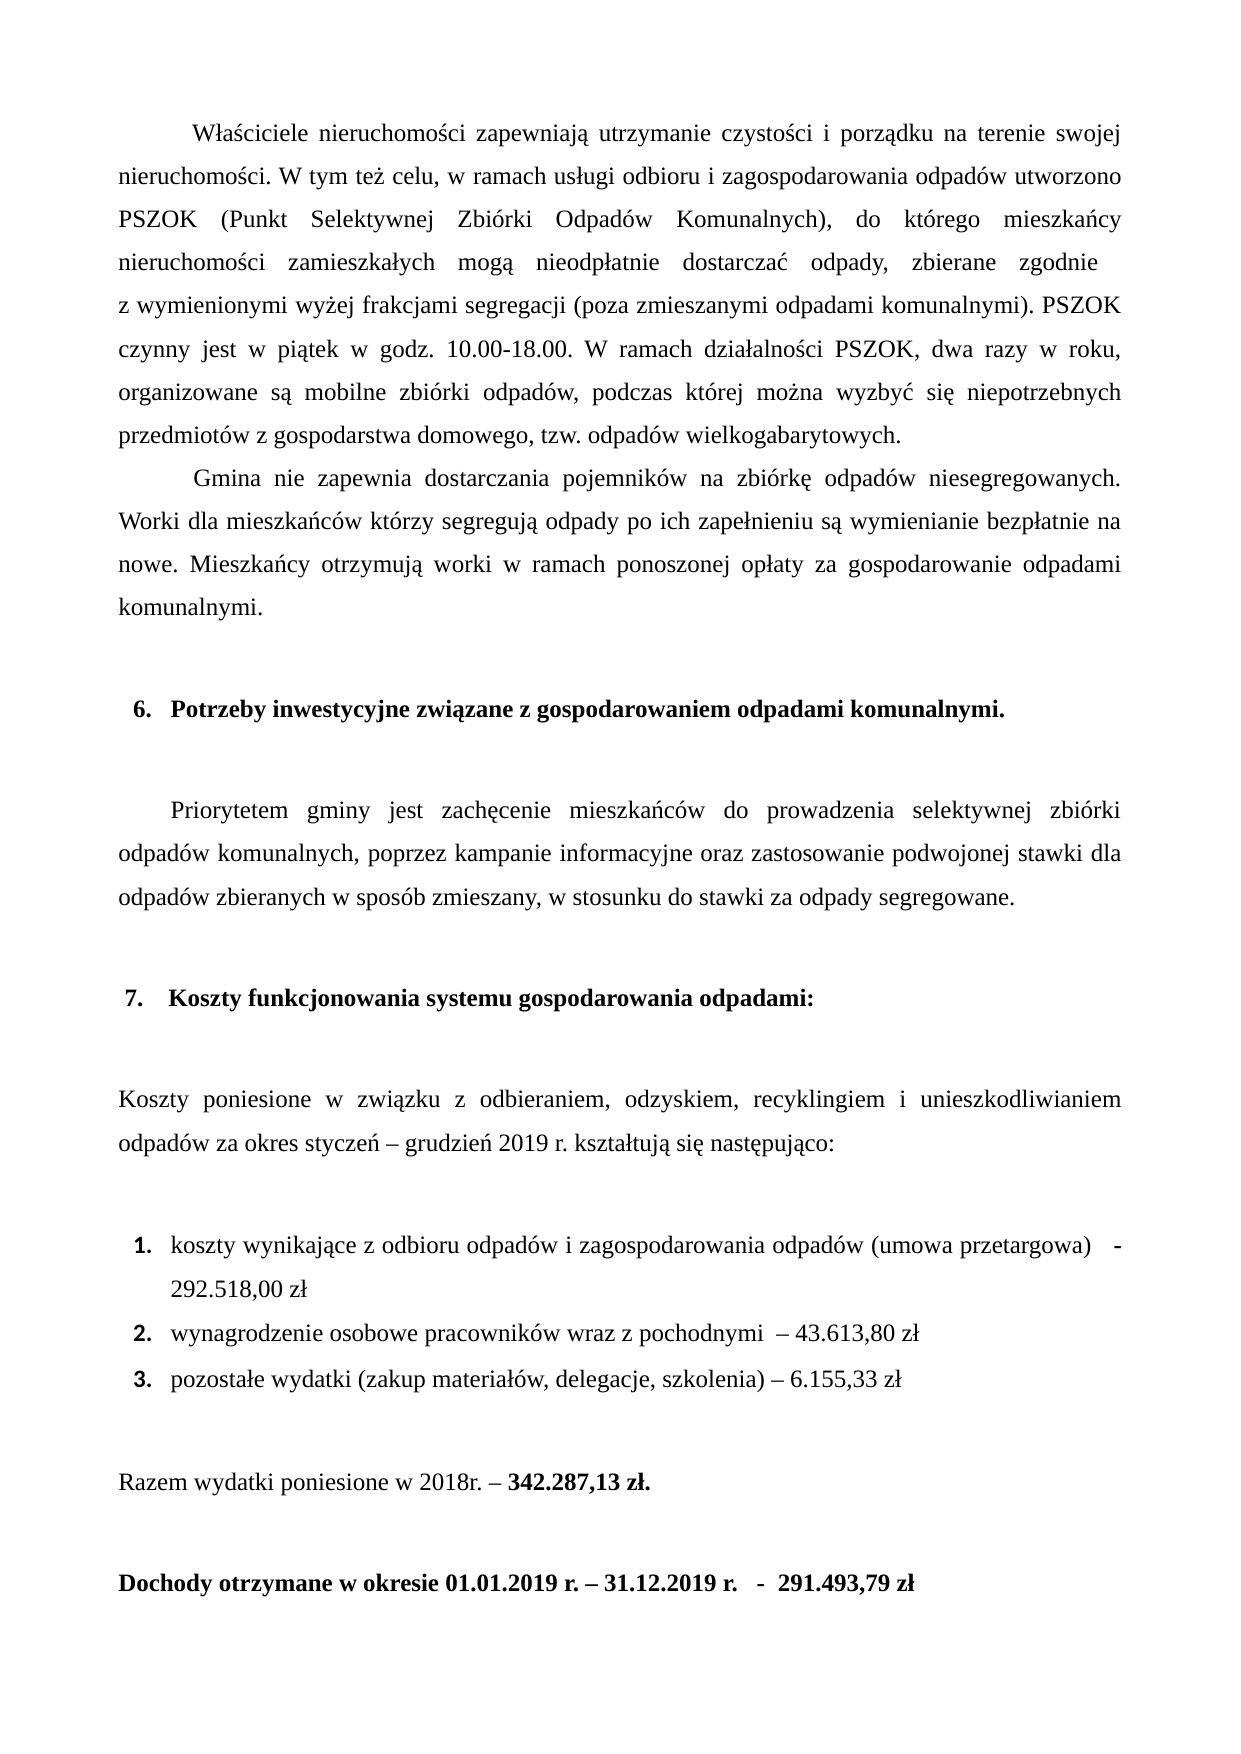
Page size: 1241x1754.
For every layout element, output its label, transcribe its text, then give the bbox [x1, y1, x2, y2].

list wynagrodzenie osobowe pracowników wraz z pochodnymi – 43.613,80 zł [133, 1317, 1122, 1348]
text Właściciele nieruchomości zapewniają utrzymanie czystości i porządku na terenie swojej nieruchomości. W tym też celu, w ramach usługi odbioru i zagospodarowania odpadów utworzono PSZOK (Punkt Selektywnej Zbiórki Odpadów Komunalnych), do którego mieszkańcy nieruchomości zamieszkałych mogą nieodpłatnie dostarczać odpady, zbierane zgodnie z wymienionymi wyżej frakcjami segregacji (poza zmieszanymi odpadami komunalnymi). PSZOK czynny jest w piątek w godz. 10.00-18.00. W ramach działalności PSZOK, dwa razy w roku, organizowane są mobilne zbiórki odpadów, podczas której można wyzbyć się niepotrzebnych przedmiotów z gospodarstwa domowego, tzw. odpadów wielkogabarytowych. Gmina nie zapewnia dostarczania pojemników na zbiórkę odpadów niesegregowanych. Worki dla mieszkańców którzy segregują odpady po ich zapełnieniu są wymienianie bezpłatnie na nowe. Mieszkańcy otrzymują worki w ramach ponoszonej opłaty za gospodarowanie odpadami komunalnymi. [118, 118, 1122, 621]
text Razem wydatki poniesione w 2018r. – 342.287,13 zł. [118, 1467, 1122, 1496]
text Priorytetem gminy jest zachęcenie mieszkańców do prowadzenia selektywnej zbiórki odpadów komunalnych, poprzez kampanie informacyjne oraz zastosowanie podwojonej stawki dla odpadów zbieranych w sposób zmieszany, w stosunku do stawki za odpady segregowane. [118, 795, 1122, 910]
list koszty wynikające z odbioru odpadów i zagospodarowania odpadów (umowa przetargowa) - 292.518,00 zł [133, 1229, 1122, 1303]
list Potrzeby inwestycyjne związane z gospodarowaniem odpadami komunalnymi. [133, 694, 1122, 723]
text Koszty poniesione w związku z odbieraniem, odzyskiem, recyklingiem i unieszkodliwianiem odpadów za okres styczeń – grudzień 2019 r. kształtują się następująco: [118, 1084, 1122, 1156]
list 7. Koszty funkcjonowania systemu gospodarowania odpadami: [118, 983, 1122, 1012]
text Dochody otrzymane w okresie 01.01.2019 r. – 31.12.2019 r. - 291.493,79 zł [118, 1568, 1122, 1597]
list pozostałe wydatki (zakup materiałów, delegacje, szkolenia) – 6.155,33 zł [133, 1363, 1122, 1393]
